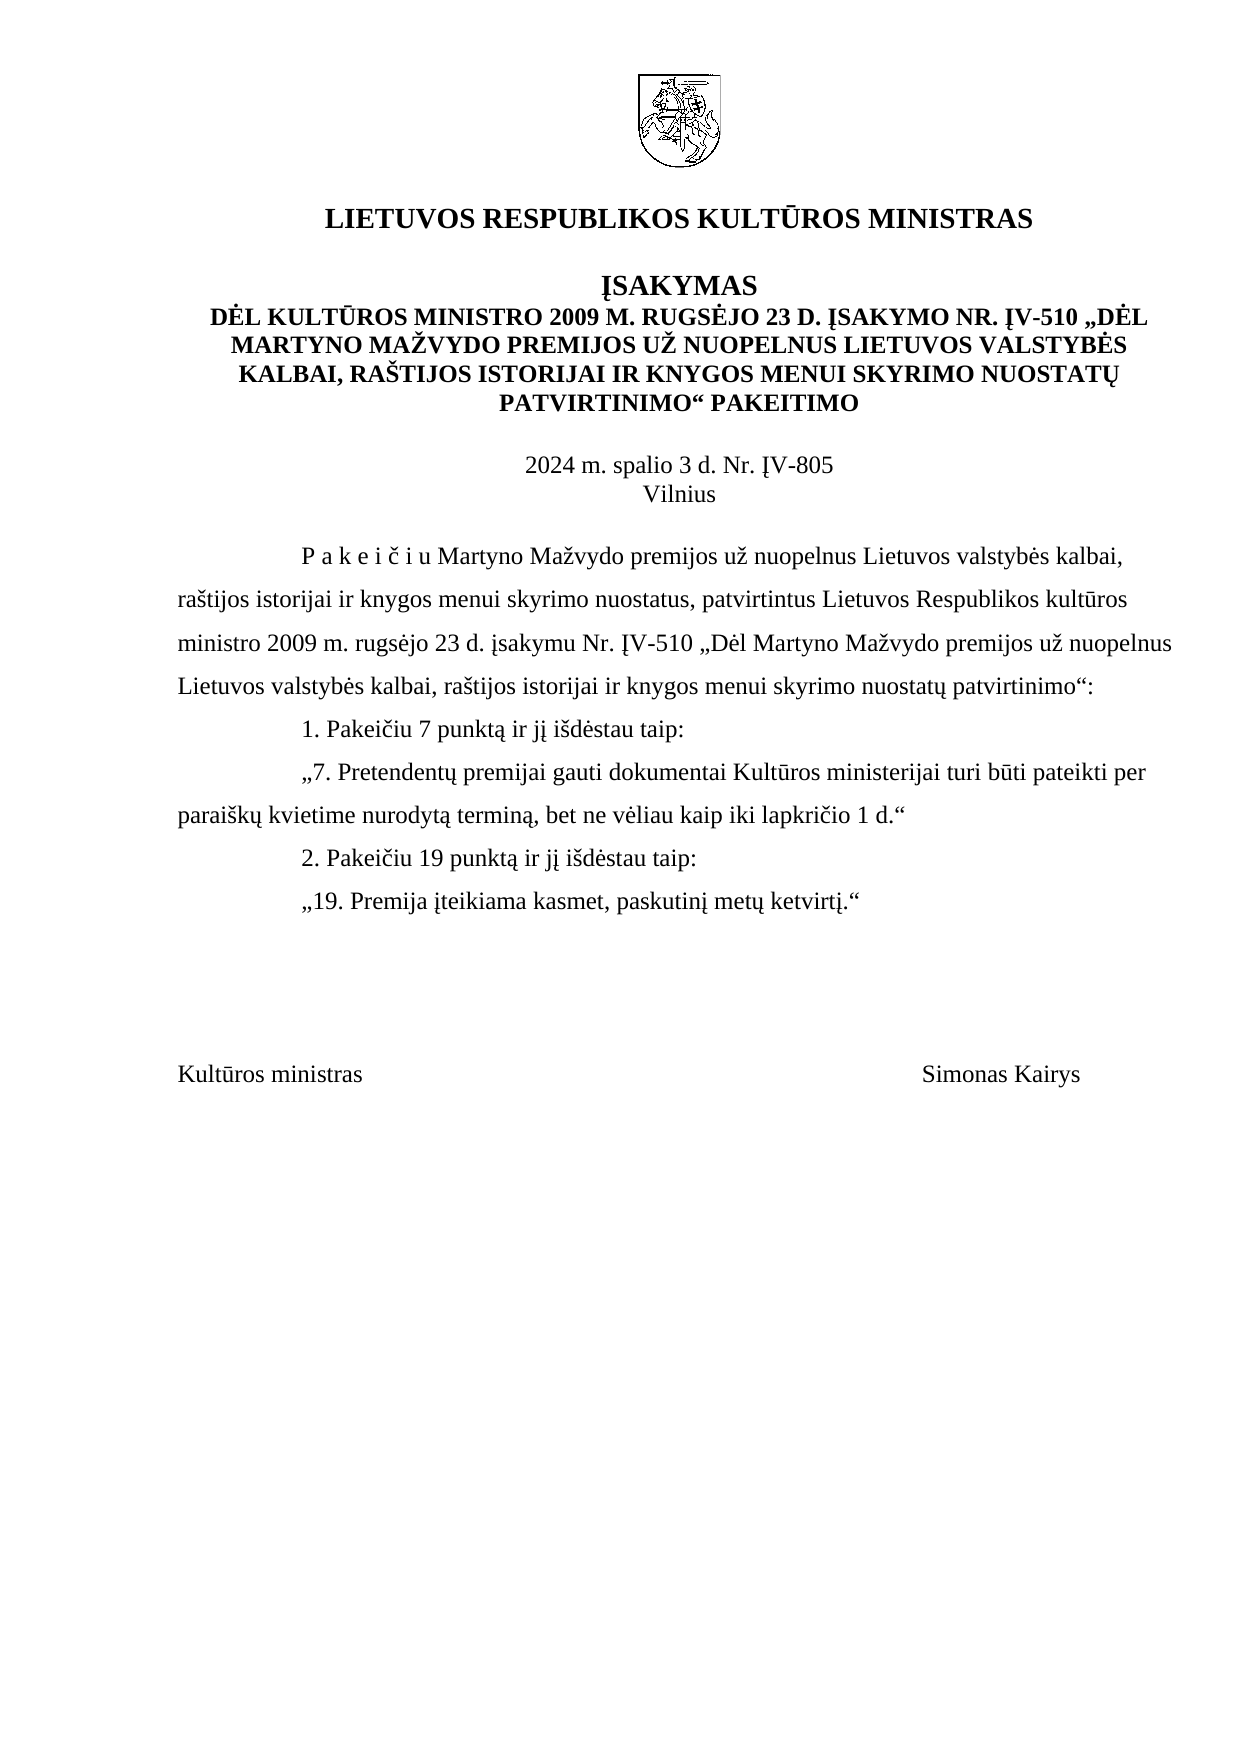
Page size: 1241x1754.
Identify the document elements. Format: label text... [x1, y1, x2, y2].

text DĖL KULTŪROS MINISTRO 2009 M. RUGSĖJO 23 D. ĮSAKYMO NR. ĮV-510 „DĖL MARTYNO MAŽVYDO PREMIJOS UŽ NUOPELNUS LIETUVOS VALSTYBĖS KALBAI, RAŠTIJOS ISTORIJAI IR KNYGOS MENUI SKYRIMO NUOSTATŲ PATVIRTINIMO“ PAKEITIMO [177, 302, 1181, 417]
text LIETUVOS RESPUBLIKOS KULTŪROS MINISTRAS [177, 201, 1181, 235]
text 2. Pakeičiu 19 punktą ir jį išdėstau taip: [177, 843, 1181, 872]
text ĮSAKYMAS [177, 268, 1181, 302]
text Vilnius [177, 479, 1181, 508]
text „19. Premija įteikiama kasmet, paskutinį metų ketvirtį.“ [177, 886, 1181, 915]
text 2024 m. spalio 3 d. Nr. ĮV-805 [177, 450, 1181, 479]
text „7. Pretendentų premijai gauti dokumentai Kultūros ministerijai turi būti pateikti per paraiškų kvietime nurodytą terminą, bet ne vėliau kaip iki lapkričio 1 d.“ [177, 757, 1181, 829]
text Kultūros ministras Simonas Kairys [177, 1059, 1181, 1088]
text 1. Pakeičiu 7 punktą ir jį išdėstau taip: [177, 714, 1181, 743]
text P a k e i č i u Martyno Mažvydo premijos už nuopelnus Lietuvos valstybės kalbai, raštijos istorijai ir knygos menui skyrimo nuostatus, patvirtintus Lietuvos Respublikos kultūros ministro 2009 m. rugsėjo 23 d. įsakymu Nr. ĮV-510 „Dėl Martyno Mažvydo premijos už nuopelnus Lietuvos valstybės kalbai, raštijos istorijai ir knygos menui skyrimo nuostatų patvirtinimo“: [177, 541, 1181, 699]
